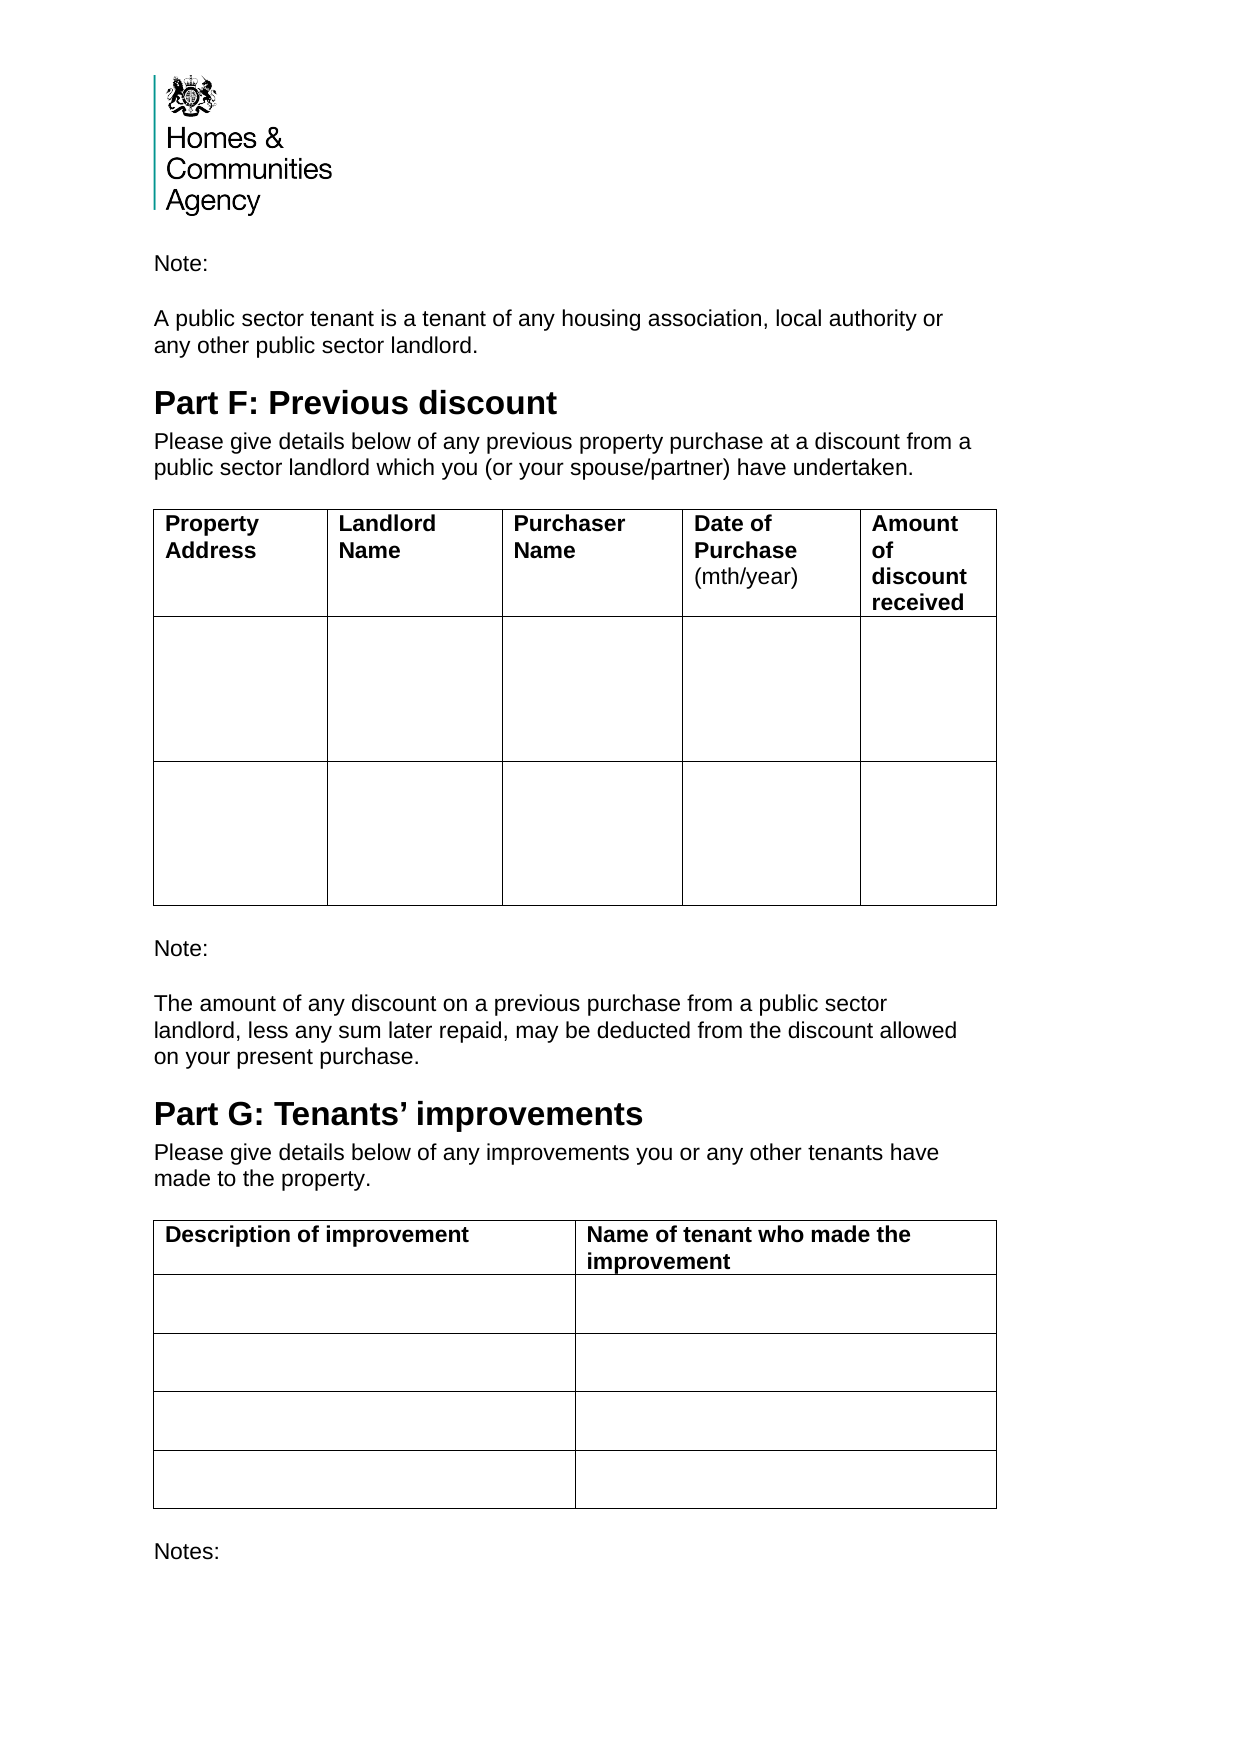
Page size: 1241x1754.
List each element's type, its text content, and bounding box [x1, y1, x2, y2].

table_cell [576, 1334, 996, 1391]
table_cell [503, 762, 682, 905]
text The amount of any discount on a previous purchase from a public sector landlord, less any sum later repaid, may be deducted from the discount allowed on your present purchase. [153, 990, 974, 1069]
text Note: [153, 250, 974, 277]
subtitle Part G: Tenants’ improvements [153, 1094, 974, 1133]
table_header Landlord Name [328, 510, 502, 616]
table_header Purchaser Name [503, 510, 682, 616]
text Please give details below of any improvements you or any other tenants have made to the property. [153, 1139, 974, 1192]
subtitle Part F: Previous discount [153, 383, 974, 422]
table_cell [683, 617, 860, 761]
text Note: [153, 935, 974, 961]
table_cell [154, 617, 327, 761]
table_cell [154, 1392, 575, 1450]
table_cell [154, 1275, 575, 1333]
table_cell [576, 1275, 996, 1333]
table_cell [503, 617, 682, 761]
table_header Description of improvement [154, 1221, 575, 1274]
text Notes: [153, 1538, 974, 1564]
table_cell [328, 617, 502, 761]
table_header Date of Purchase (mth/year) [683, 510, 860, 616]
table_cell [154, 762, 327, 905]
table_cell [683, 762, 860, 905]
table_cell [576, 1392, 996, 1450]
table_cell [154, 1451, 575, 1508]
table_cell [328, 762, 502, 905]
table_cell [154, 1334, 575, 1391]
table_header Name of tenant who made the improvement [576, 1221, 996, 1274]
table_cell [576, 1451, 996, 1508]
table_cell [861, 617, 996, 761]
text Please give details below of any previous property purchase at a discount from a public sector landlord which you (or your spouse/partner) have undertaken. [153, 428, 974, 481]
table_cell [861, 762, 996, 905]
table_header Amount of discount received [861, 510, 996, 616]
text A public sector tenant is a tenant of any housing association, local authority or any other public sector landlord. [153, 305, 974, 358]
table_header Property Address [154, 510, 327, 616]
